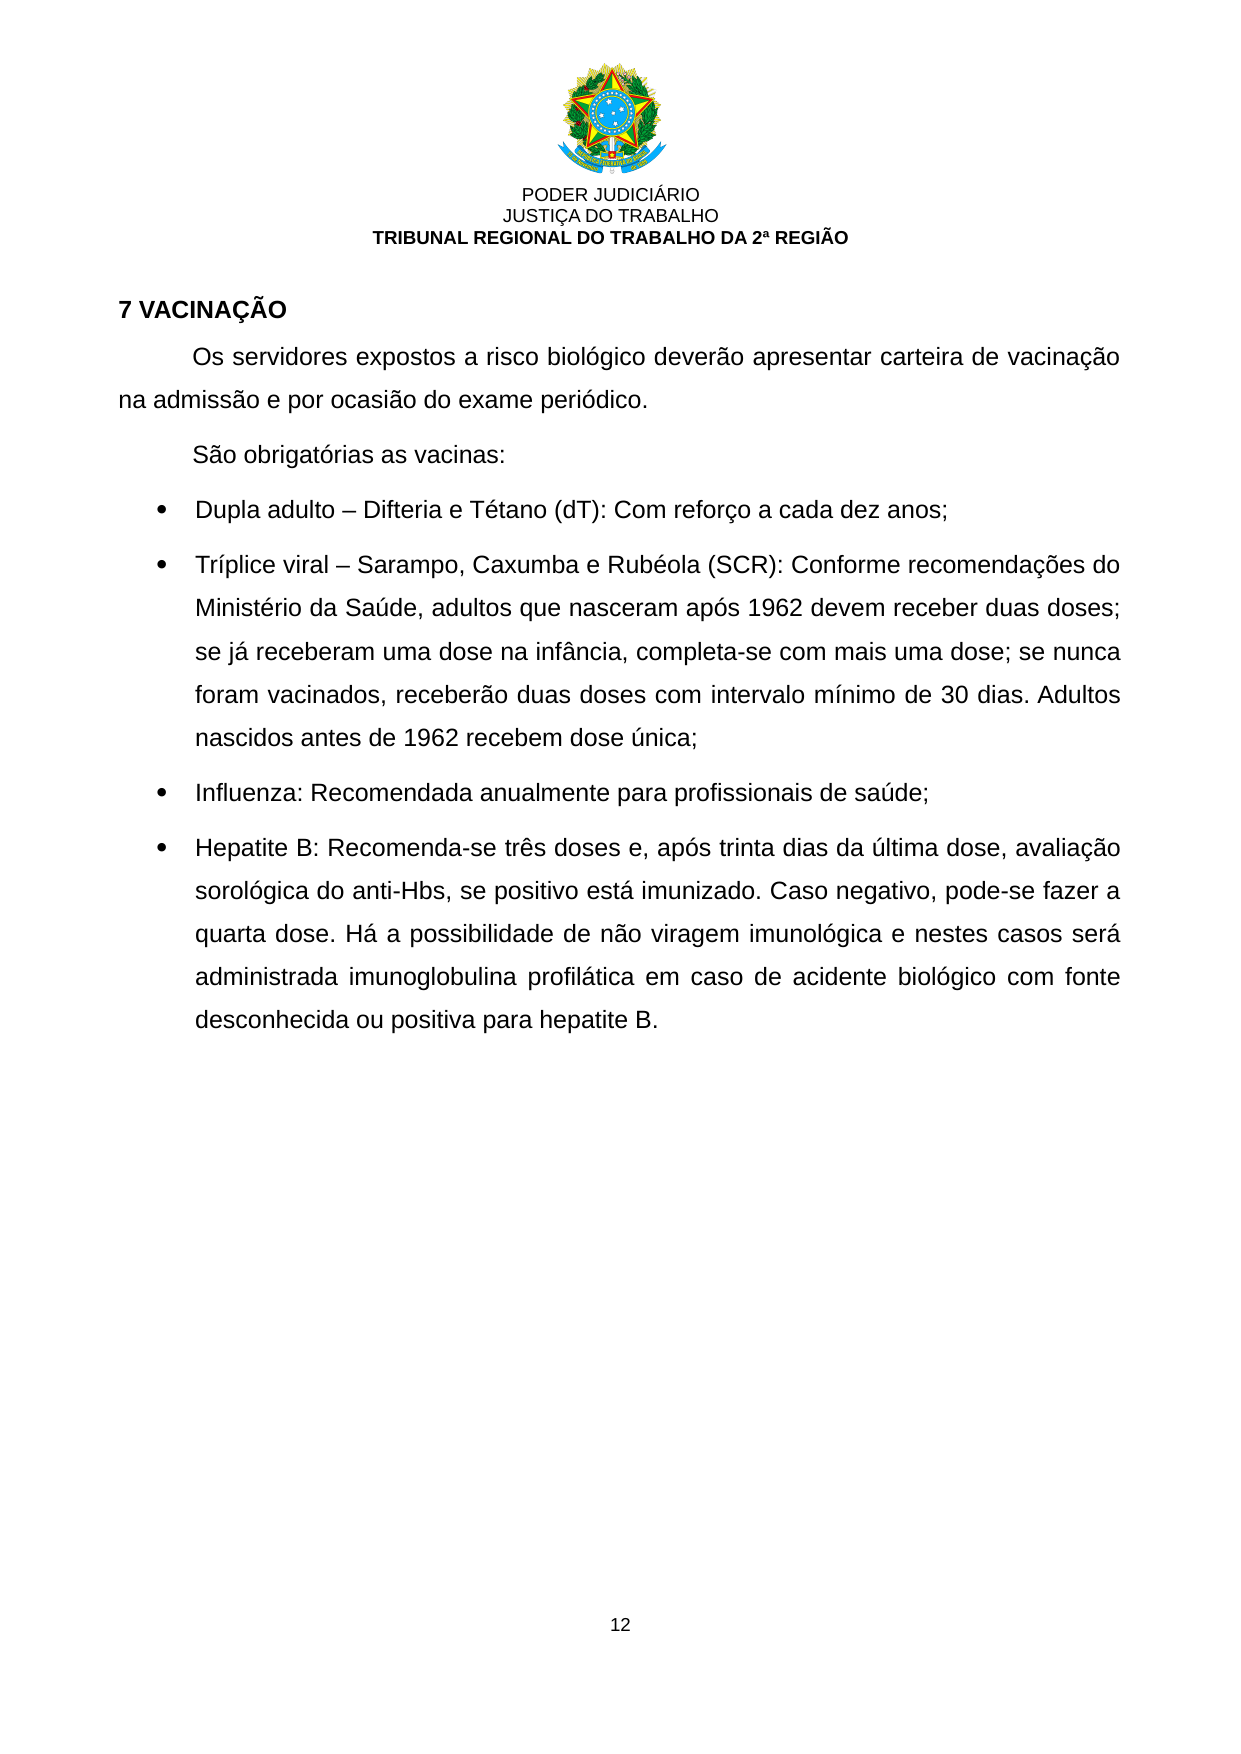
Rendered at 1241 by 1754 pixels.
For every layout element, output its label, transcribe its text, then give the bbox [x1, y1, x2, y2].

text Os servidores expostos a risco biológico deverão apresentar carteira de vacinação na admissão e por ocasião do exame periódico. [118, 342, 1122, 414]
text São obrigatórias as vacinas: [118, 440, 1122, 469]
subtitle 7 VACINAÇÃO [118, 295, 1122, 323]
list Hepatite B: Recomenda-se três doses e, após trinta dias da última dose, avaliação sorológica do anti-Hbs, se positivo está imunizado. Caso negativo, pode-se fazer a quarta dose. Há a possibilidade de não viragem imunológica e nestes casos será administrada imunoglobulina profilática em caso de acidente biológico com fonte desconhecida ou positiva para hepatite B. [157, 833, 1122, 1034]
list Tríplice viral – Sarampo, Caxumba e Rubéola (SCR): Conforme recomendações do Ministério da Saúde, adultos que nasceram após 1962 devem receber duas doses; se já receberam uma dose na infância, completa-se com mais uma dose; se nunca foram vacinados, receberão duas doses com intervalo mínimo de 30 dias. Adultos nascidos antes de 1962 recebem dose única; [157, 550, 1122, 751]
list Influenza: Recomendada anualmente para profissionais de saúde; [157, 778, 1122, 807]
list Dupla adulto – Difteria e Tétano (dT): Com reforço a cada dez anos; [157, 495, 1122, 524]
